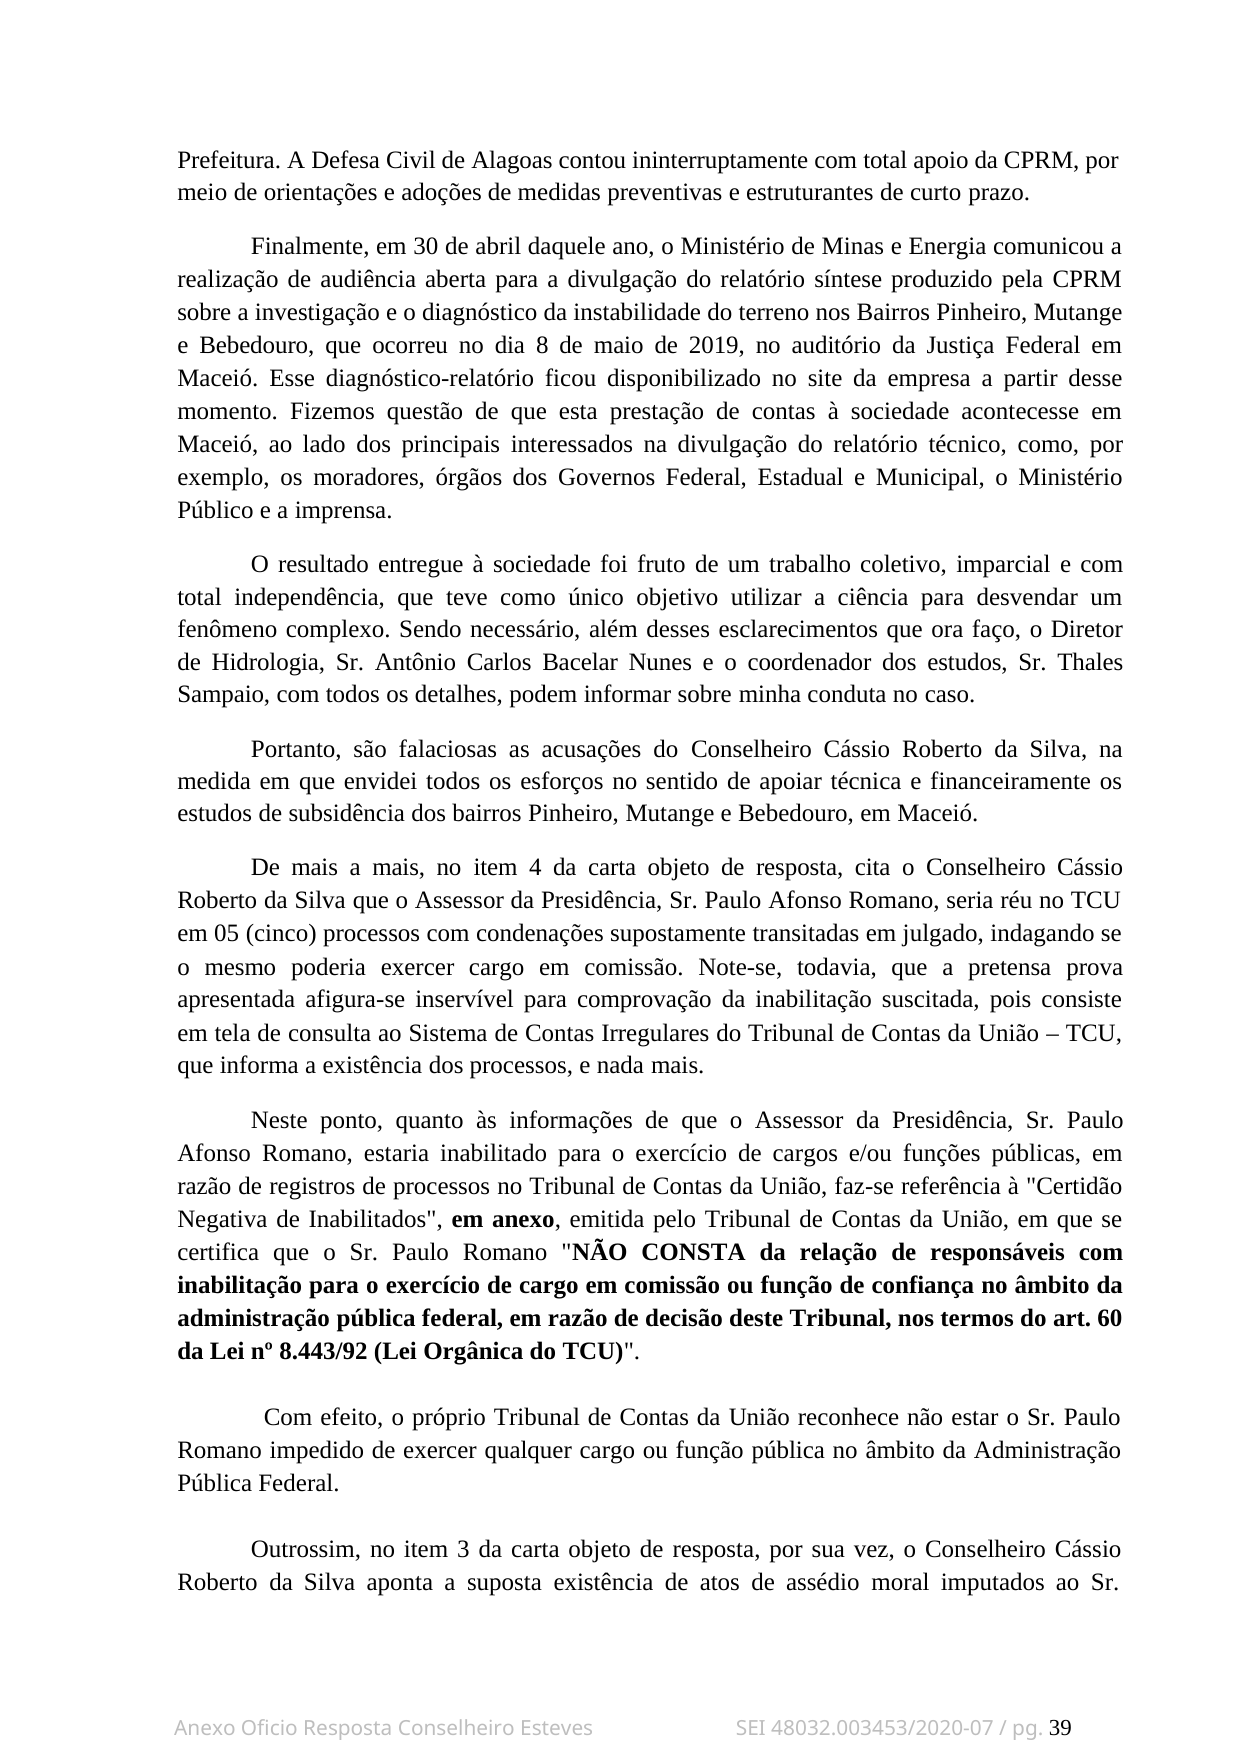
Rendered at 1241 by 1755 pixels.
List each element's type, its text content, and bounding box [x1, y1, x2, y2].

text O resultado entregue à sociedade foi fruto de um trabalho coletivo, imparcial e com total independência, que teve como único objetivo utilizar a ciência para desvendar um fenômeno complexo. Sendo necessário, além desses esclarecimentos que ora faço, o Diretor de Hidrologia, Sr. Antônio Carlos Bacelar Nunes e o coordenador dos estudos, Sr. Thales Sampaio, com todos os detalhes, podem informar sobre minha conduta no caso. [177, 549, 1124, 708]
text Portanto, são falaciosas as acusações do Conselheiro Cássio Roberto da Silva, na medida em que envidei todos os esforços no sentido de apoiar técnica e financeiramente os estudos de subsidência dos bairros Pinheiro, Mutange e Bebedouro, em Maceió. [177, 734, 1123, 827]
text Com efeito, o próprio Tribunal de Contas da União reconhece não estar o Sr. Paulo Romano impedido de exercer qualquer cargo ou função pública no âmbito da Administração Pública Federal. [177, 1402, 1122, 1497]
text De mais a mais, no item 4 da carta objeto de resposta, cita o Conselheiro Cássio Roberto da Silva que o Assessor da Presidência, Sr. Paulo Afonso Romano, seria réu no TCU em 05 (cinco) processos com condenações supostamente transitadas em julgado, indagando se o mesmo poderia exercer cargo em comissão. Note-se, todavia, que a pretensa prova apresentada afigura-se inservível para comprovação da inabilitação suscitada, pois consiste em tela de consulta ao Sistema de Contas Irregulares do Tribunal de Contas da União – TCU, que informa a existência dos processos, e nada mais. [177, 852, 1123, 1079]
text Prefeitura. A Defesa Civil de Alagoas contou ininterruptamente com total apoio da CPRM, por meio de orientações e adoções de medidas preventivas e estruturantes de curto prazo. [177, 145, 1159, 206]
text Outrossim, no item 3 da carta objeto de resposta, por sua vez, o Conselheiro Cássio Roberto da Silva aponta a suposta existência de atos de assédio moral imputados ao Sr. [177, 1534, 1122, 1596]
text Finalmente, em 30 de abril daquele ano, o Ministério de Minas e Energia comunicou a realização de audiência aberta para a divulgação do relatório síntese produzido pela CPRM sobre a investigação e o diagnóstico da instabilidade do terreno nos Bairros Pinheiro, Mutange e Bebedouro, que ocorreu no dia 8 de maio de 2019, no auditório da Justiça Federal em Maceió. Esse diagnóstico-relatório ficou disponibilizado no site da empresa a partir desse momento. Fizemos questão de que esta prestação de contas à sociedade acontecesse em Maceió, ao lado dos principais interessados na divulgação do relatório técnico, como, por exemplo, os moradores, órgãos dos Governos Federal, Estadual e Municipal, o Ministério Público e a imprensa. [177, 231, 1123, 524]
text Neste ponto, quanto às informações de que o Assessor da Presidência, Sr. Paulo Afonso Romano, estaria inabilitado para o exercício de cargos e/ou funções públicas, em razão de registros de processos no Tribunal de Contas da União, faz-se referência à "Certidão Negativa de Inabilitados", em anexo, emitida pelo Tribunal de Contas da União, em que se certifica que o Sr. Paulo Romano "NÃO CONSTA da relação de responsáveis com inabilitação para o exercício de cargo em comissão ou função de confiança no âmbito da administração pública federal, em razão de decisão deste Tribunal, nos termos do art. 60 da Lei nº 8.443/92 (Lei Orgânica do TCU)". [177, 1105, 1124, 1365]
